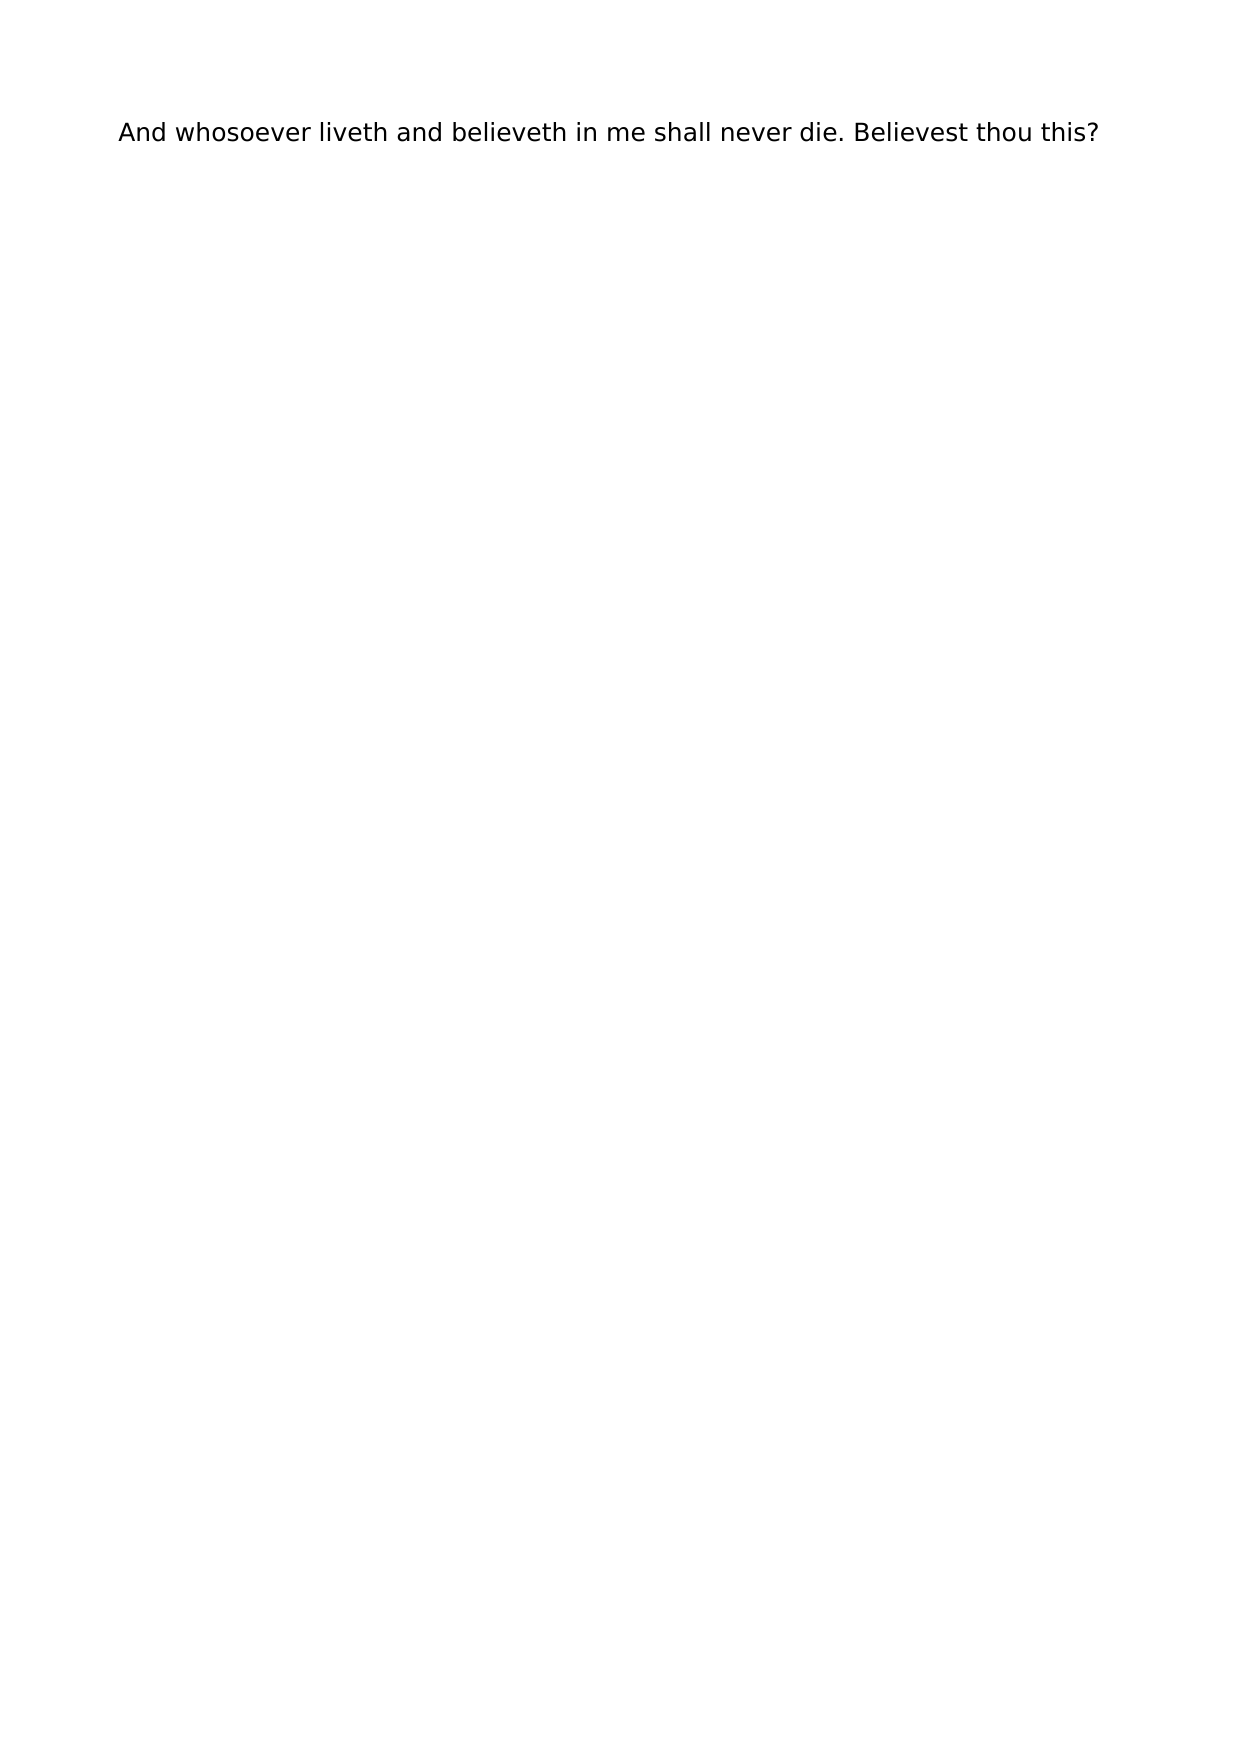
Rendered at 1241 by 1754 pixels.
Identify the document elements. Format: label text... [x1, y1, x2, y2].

text And whosoever liveth and believeth in me shall never die. Believest thou this? [118, 118, 1122, 147]
